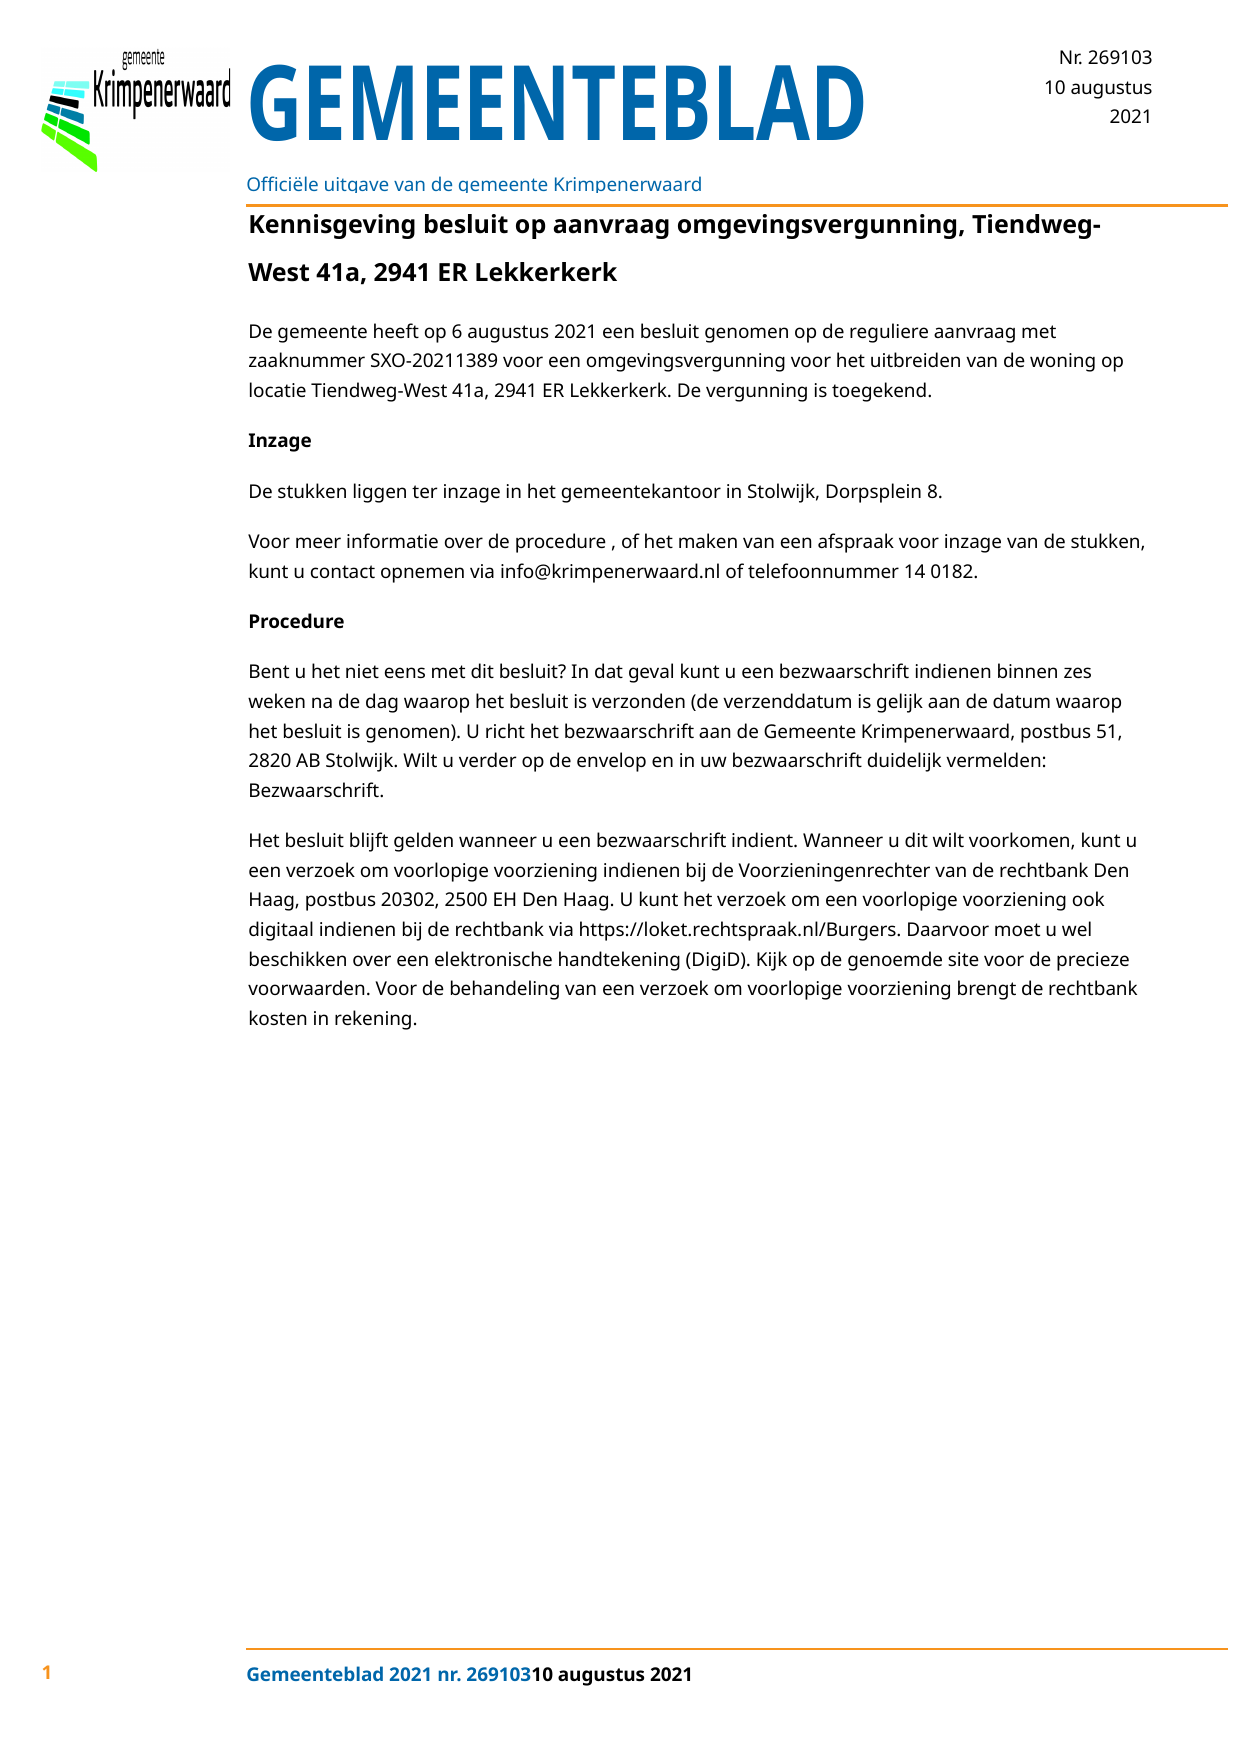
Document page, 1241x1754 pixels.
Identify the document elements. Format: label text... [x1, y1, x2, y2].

text Bent u het niet eens met dit besluit? In dat geval kunt u een bezwaarschrift indienen binnen zes weken na de dag waarop het besluit is verzonden (de verzenddatum is gelijk aan de datum waarop het besluit is genomen). U richt het bezwaarschrift aan de Gemeente Krimpenerwaard, postbus 51, 2820 AB Stolwijk. Wilt u verder op de envelop en in uw bezwaarschrift duidelijk vermelden: Bezwaarschrift. [248, 659, 1152, 803]
text Procedure [248, 608, 1152, 634]
text De stukken liggen ter inzage in het gemeentekantoor in Stolwijk, Dorpsplein 8. [248, 478, 1152, 504]
text Voor meer informatie over de procedure , of het maken van een afspraak voor inzage van de stukken, kunt u contact opnemen via info@krimpenerwaard.nl of telefoonnummer 14 0182. [248, 528, 1152, 584]
text De gemeente heeft op 6 augustus 2021 een besluit genomen op de reguliere aanvraag met zaaknummer SXO-20211389 voor een omgevingsvergunning voor het uitbreiden van de woning op locatie Tiendweg-West 41a, 2941 ER Lekkerkerk. De vergunning is toegekend. [248, 318, 1152, 403]
text Het besluit blijft gelden wanneer u een bezwaarschrift indient. Wanneer u dit wilt voorkomen, kunt u een verzoek om voorlopige voorziening indienen bij de Voorzieningenrechter van de rechtbank Den Haag, postbus 20302, 2500 EH Den Haag. U kunt het verzoek om een voorlopige voorziening ook digitaal indienen bij de rechtbank via https://loket.rechtspraak.nl/Burgers. Daarvoor moet u wel beschikken over een elektronische handtekening (DigiD). Kijk op de genoemde site voor de precieze voorwaarden. Voor de behandeling van een verzoek om voorlopige voorziening brengt de rechtbank kosten in rekening. [248, 827, 1152, 1031]
picture [41, 47, 231, 172]
text Inzage [248, 427, 1152, 453]
text Kennisgeving besluit op aanvraag omgevingsvergunning, Tiendweg-West 41a, 2941 ER Lekkerkerk [248, 207, 1152, 288]
